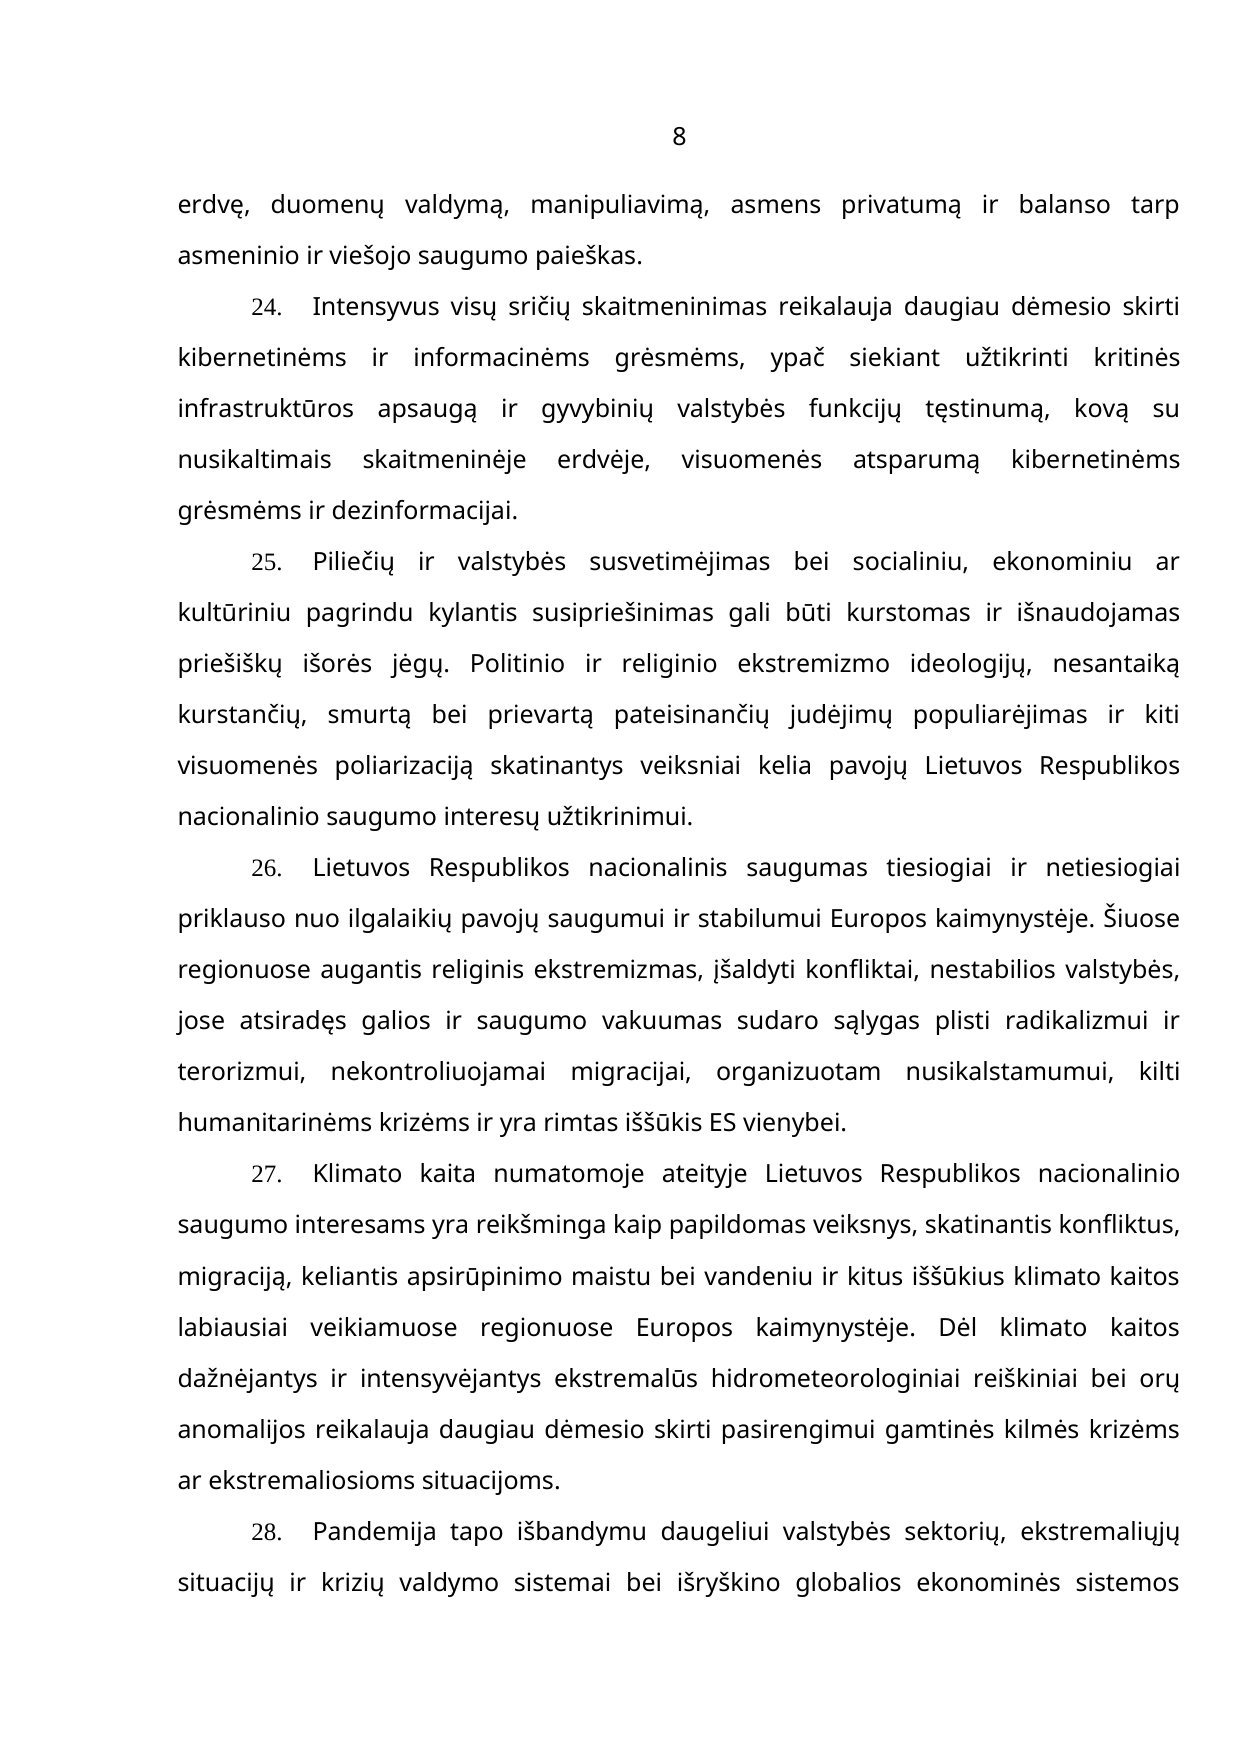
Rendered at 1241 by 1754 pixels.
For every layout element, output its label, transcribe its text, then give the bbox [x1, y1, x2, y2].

text erdvę, duomenų valdymą, manipuliavimą, asmens privatumą ir balanso tarp asmeninio ir viešojo saugumo paieškas. [177, 186, 1181, 271]
text 24. Intensyvus visų sričių skaitmeninimas reikalauja daugiau dėmesio skirti kibernetinėms ir informacinėms grėsmėms, ypač siekiant užtikrinti kritinės infrastruktūros apsaugą ir gyvybinių valstybės funkcijų tęstinumą, kovą su nusikaltimais skaitmeninėje erdvėje, visuomenės atsparumą kibernetinėms grėsmėms ir dezinformacijai. [177, 288, 1181, 527]
text 28. Pandemija tapo išbandymu daugeliui valstybės sektorių, ekstremaliųjų situacijų ir krizių valdymo sistemai bei išryškino globalios ekonominės sistemos [177, 1513, 1181, 1598]
text 26. Lietuvos Respublikos nacionalinis saugumas tiesiogiai ir netiesiogiai priklauso nuo ilgalaikių pavojų saugumui ir stabilumui Europos kaimynystėje. Šiuose regionuose augantis religinis ekstremizmas, įšaldyti konfliktai, nestabilios valstybės, jose atsiradęs galios ir saugumo vakuumas sudaro sąlygas plisti radikalizmui ir terorizmui, nekontroliuojamai migracijai, organizuotam nusikalstamumui, kilti humanitarinėms krizėms ir yra rimtas iššūkis ES vienybei. [177, 850, 1181, 1139]
text 27. Klimato kaita numatomoje ateityje Lietuvos Respublikos nacionalinio saugumo interesams yra reikšminga kaip papildomas veiksnys, skatinantis konfliktus, migraciją, keliantis apsirūpinimo maistu bei vandeniu ir kitus iššūkius klimato kaitos labiausiai veikiamuose regionuose Europos kaimynystėje. Dėl klimato kaitos dažnėjantys ir intensyvėjantys ekstremalūs hidrometeorologiniai reiškiniai bei orų anomalijos reikalauja daugiau dėmesio skirti pasirengimui gamtinės kilmės krizėms ar ekstremaliosioms situacijoms. [177, 1156, 1181, 1496]
text 25. Piliečių ir valstybės susvetimėjimas bei socialiniu, ekonominiu ar kultūriniu pagrindu kylantis susipriešinimas gali būti kurstomas ir išnaudojamas priešiškų išorės jėgų. Politinio ir religinio ekstremizmo ideologijų, nesantaiką kurstančių, smurtą bei prievartą pateisinančių judėjimų populiarėjimas ir kiti visuomenės poliarizaciją skatinantys veiksniai kelia pavojų Lietuvos Respublikos nacionalinio saugumo interesų užtikrinimui. [177, 543, 1181, 833]
